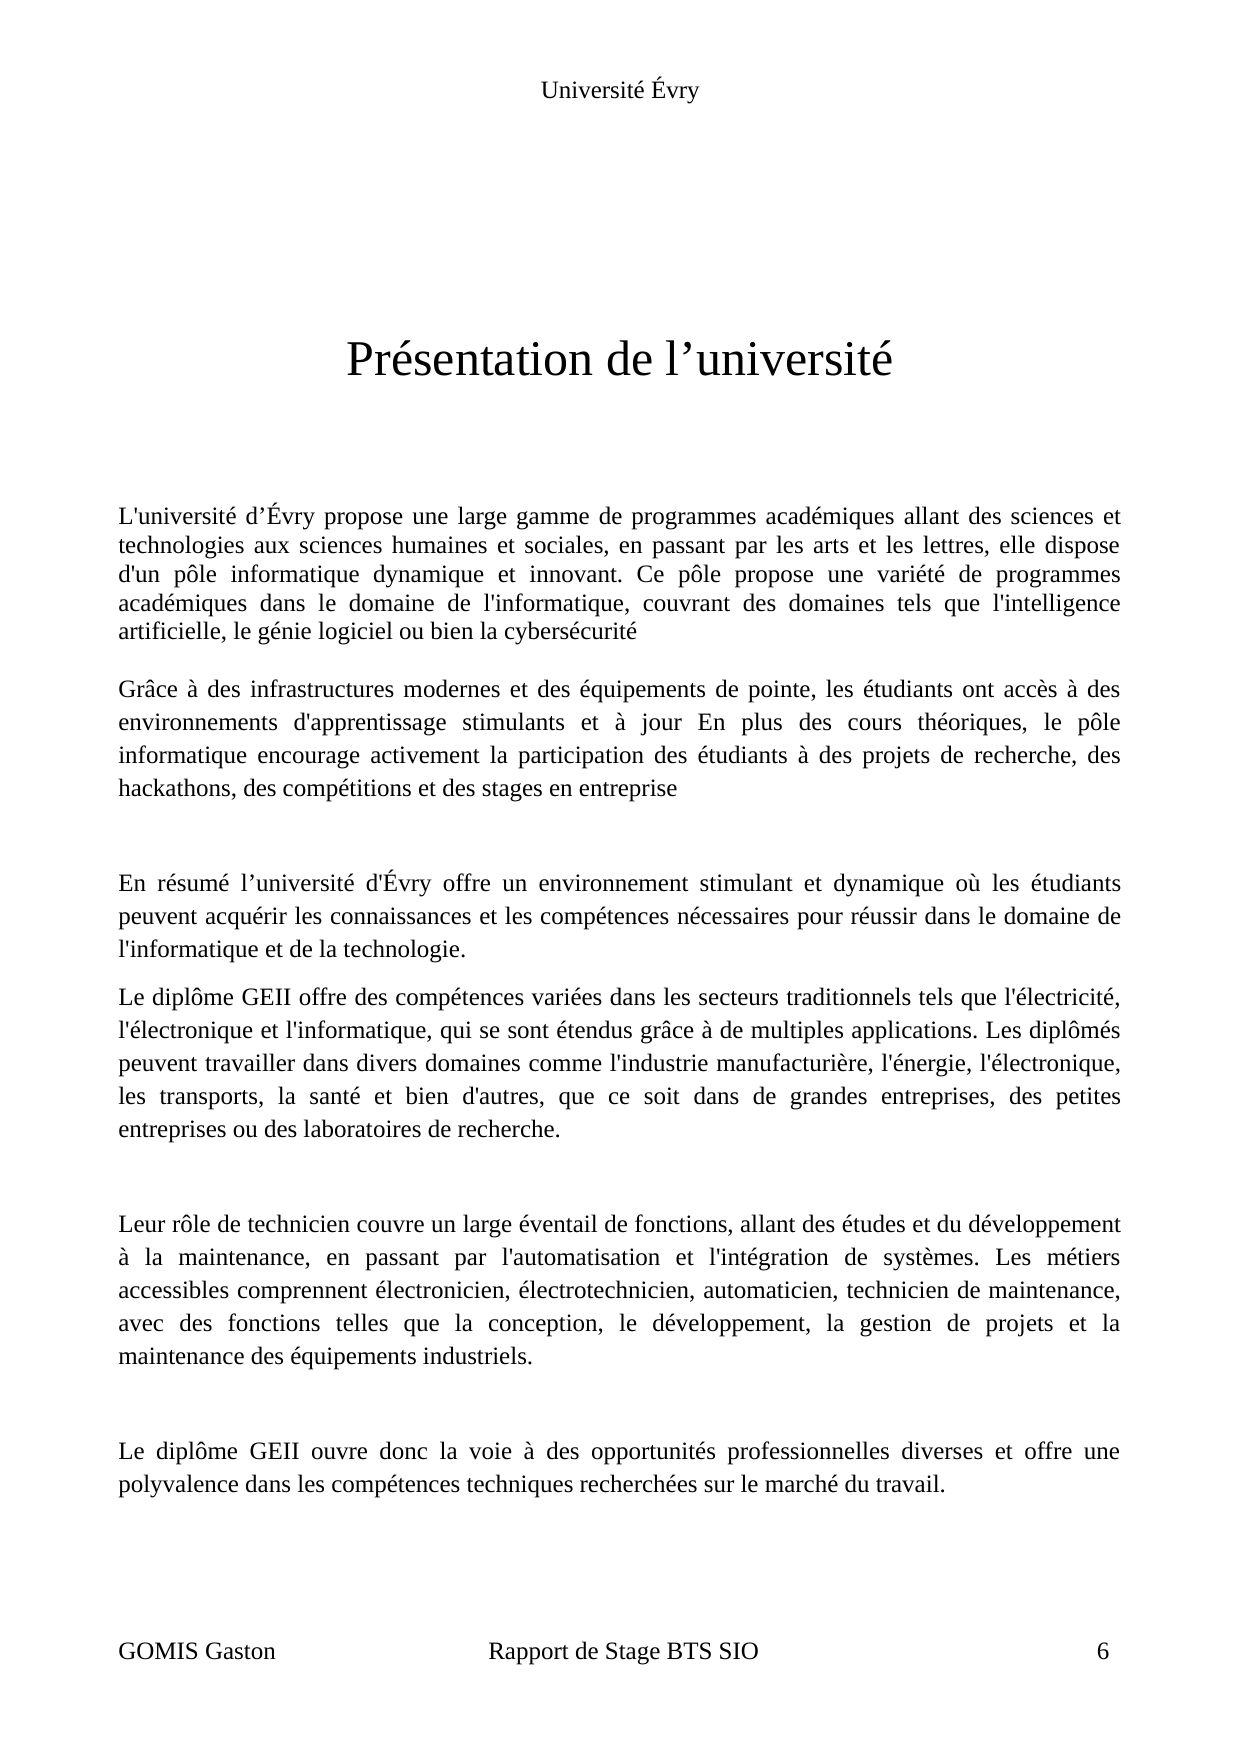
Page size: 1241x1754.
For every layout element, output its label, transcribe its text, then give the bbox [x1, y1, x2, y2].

text Grâce à des infrastructures modernes et des équipements de pointe, les étudiants ont accès à des environnements d'apprentissage stimulants et à jour En plus des cours théoriques, le pôle informatique encourage activement la participation des étudiants à des projets de recherche, des hackathons, des compétitions et des stages en entreprise [118, 674, 1122, 802]
text Leur rôle de technicien couvre un large éventail de fonctions, allant des études et du développement à la maintenance, en passant par l'automatisation et l'intégration de systèmes. Les métiers accessibles comprennent électronicien, électrotechnicien, automaticien, technicien de maintenance, avec des fonctions telles que la conception, le développement, la gestion de projets et la maintenance des équipements industriels. [118, 1209, 1122, 1370]
text En résumé l’université d'Évry offre un environnement stimulant et dynamique où les étudiants peuvent acquérir les connaissances et les compétences nécessaires pour réussir dans le domaine de l'informatique et de la technologie. [118, 868, 1122, 963]
text Le diplôme GEII offre des compétences variées dans les secteurs traditionnels tels que l'électricité, l'électronique et l'informatique, qui se sont étendus grâce à de multiples applications. Les diplômés peuvent travailler dans divers domaines comme l'industrie manufacturière, l'énergie, l'électronique, les transports, la santé et bien d'autres, que ce soit dans de grandes entreprises, des petites entreprises ou des laboratoires de recherche. [118, 982, 1122, 1143]
text Présentation de l’université [118, 329, 1122, 386]
text L'université d’Évry propose une large gamme de programmes académiques allant des sciences et technologies aux sciences humaines et sociales, en passant par les arts et les lettres, elle dispose d'un pôle informatique dynamique et innovant. Ce pôle propose une variété de programmes académiques dans le domaine de l'informatique, couvrant des domaines tels que l'intelligence artificielle, le génie logiciel ou bien la cybersécurité [118, 501, 1122, 645]
text Le diplôme GEII ouvre donc la voie à des opportunités professionnelles diverses et offre une polyvalence dans les compétences techniques recherchées sur le marché du travail. [118, 1436, 1122, 1498]
